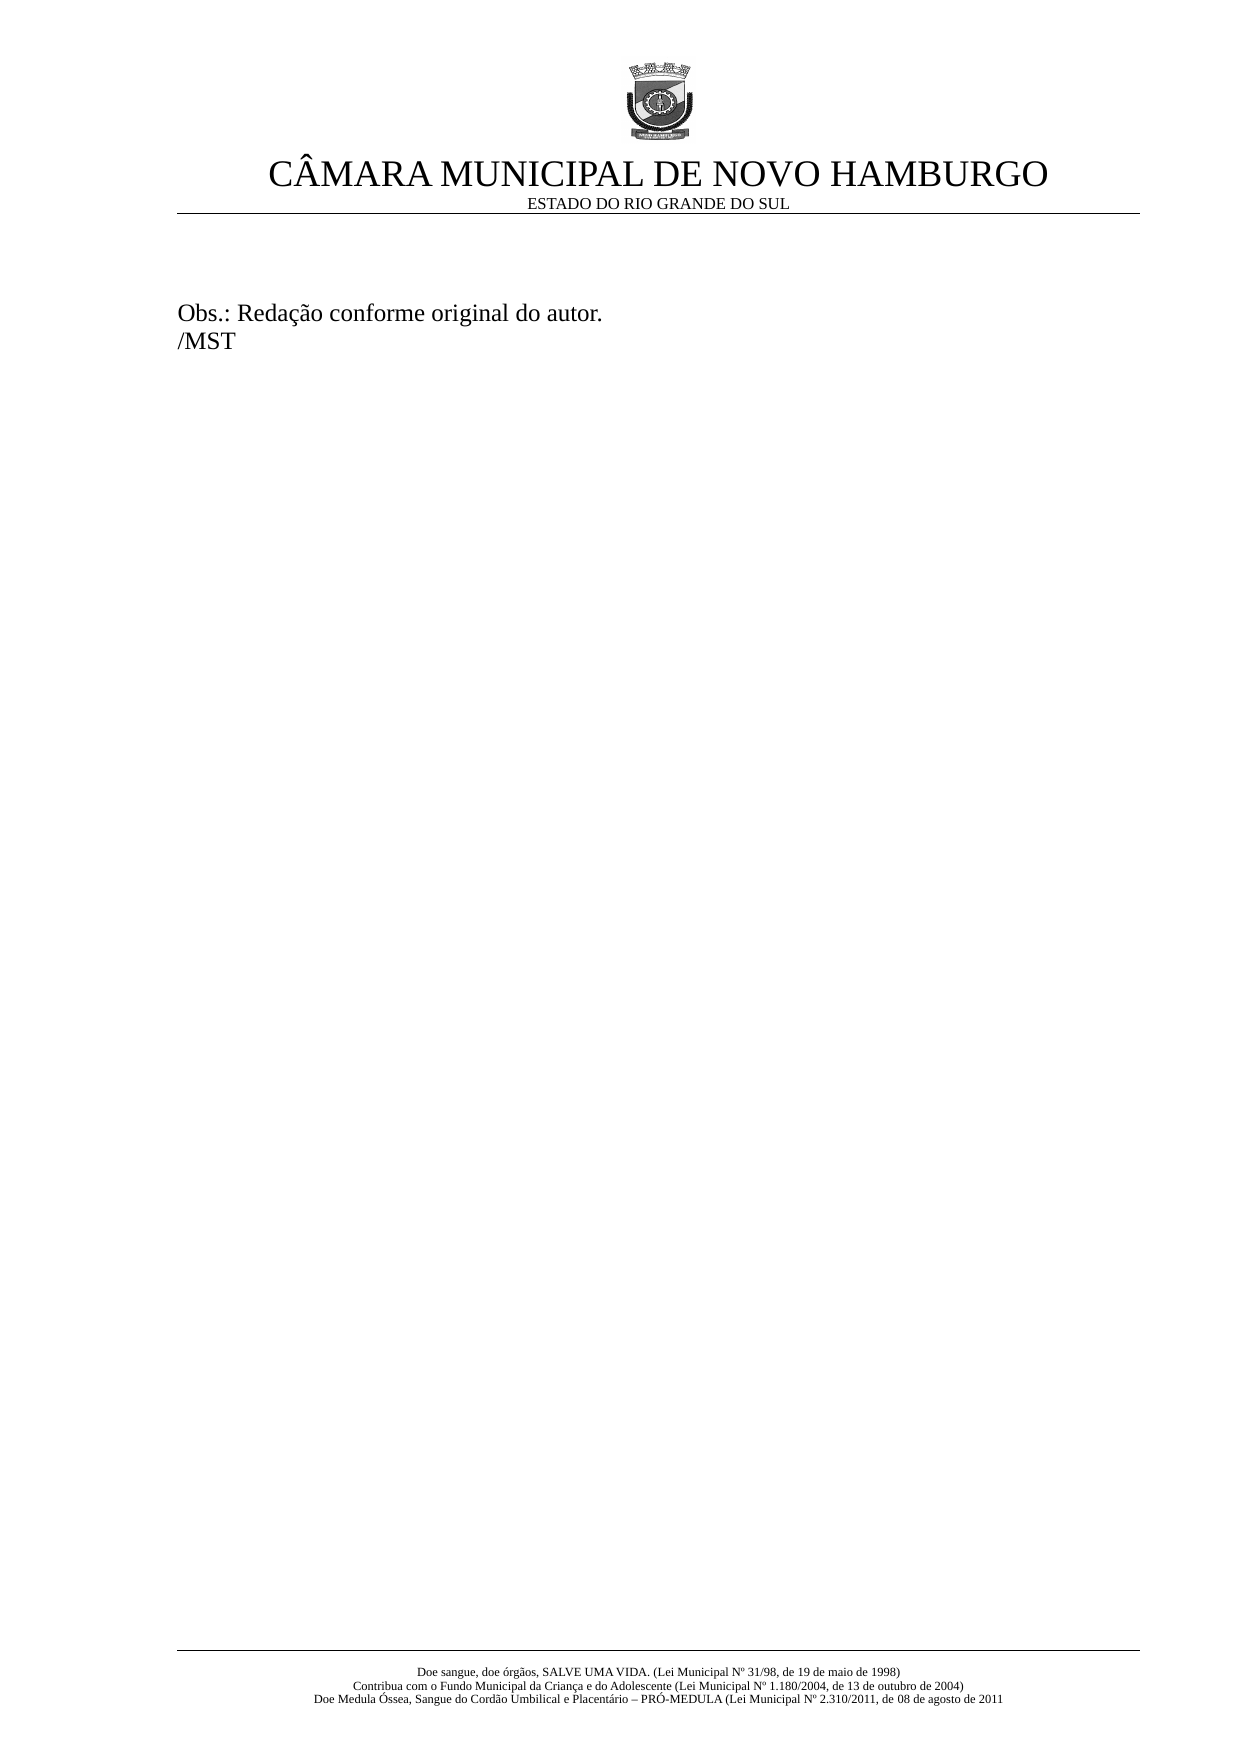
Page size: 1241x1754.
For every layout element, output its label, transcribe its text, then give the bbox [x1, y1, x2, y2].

text Obs.: Redação conforme original do autor. [177, 299, 1140, 327]
text /MST [177, 327, 1140, 354]
